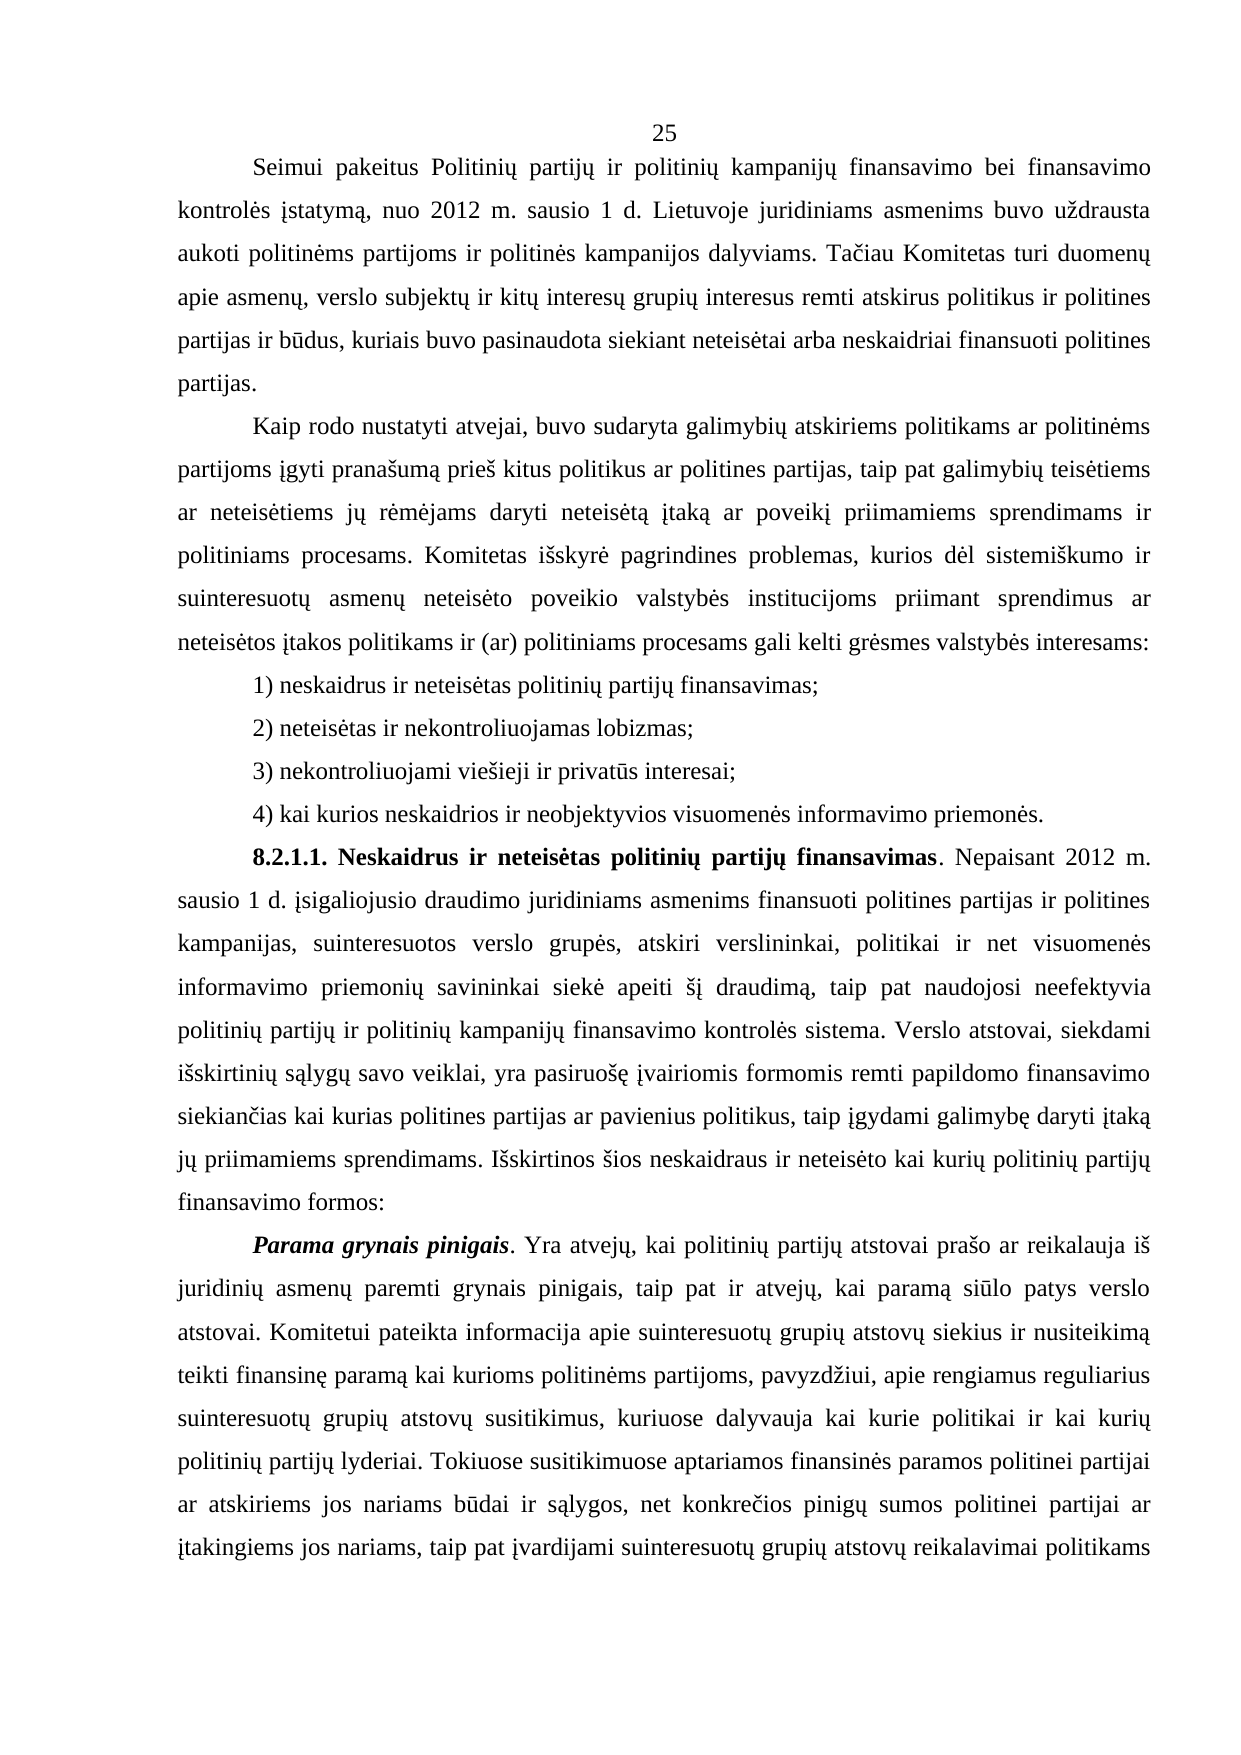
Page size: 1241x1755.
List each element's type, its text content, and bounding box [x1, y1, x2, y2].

text Parama grynais pinigais. Yra atvejų, kai politinių partijų atstovai prašo ar reikalauja iš juridinių asmenų paremti grynais pinigais, taip pat ir atvejų, kai paramą siūlo patys verslo atstovai. Komitetui pateikta informacija apie suinteresuotų grupių atstovų siekius ir nusiteikimą teikti finansinę paramą kai kurioms politinėms partijoms, pavyzdžiui, apie rengiamus reguliarius suinteresuotų grupių atstovų susitikimus, kuriuose dalyvauja kai kurie politikai ir kai kurių politinių partijų lyderiai. Tokiuose susitikimuose aptariamos finansinės paramos politinei partijai ar atskiriems jos nariams būdai ir sąlygos, net konkrečios pinigų sumos politinei partijai ar įtakingiems jos nariams, taip pat įvardijami suinteresuotų grupių atstovų reikalavimai politikams [177, 1230, 1152, 1561]
text 3) nekontroliuojami viešieji ir privatūs interesai; [177, 756, 1152, 785]
text Seimui pakeitus Politinių partijų ir politinių kampanijų finansavimo bei finansavimo kontrolės įstatymą, nuo 2012 m. sausio 1 d. Lietuvoje juridiniams asmenims buvo uždrausta aukoti politinėms partijoms ir politinės kampanijos dalyviams. Tačiau Komitetas turi duomenų apie asmenų, verslo subjektų ir kitų interesų grupių interesus remti atskirus politikus ir politines partijas ir būdus, kuriais buvo pasinaudota siekiant neteisėtai arba neskaidriai finansuoti politines partijas. [177, 152, 1152, 397]
text 2) neteisėtas ir nekontroliuojamas lobizmas; [177, 713, 1152, 742]
text 4) kai kurios neskaidrios ir neobjektyvios visuomenės informavimo priemonės. [177, 799, 1152, 828]
text 8.2.1.1. Neskaidrus ir neteisėtas politinių partijų finansavimas. Nepaisant 2012 m. sausio 1 d. įsigaliojusio draudimo juridiniams asmenims finansuoti politines partijas ir politines kampanijas, suinteresuotos verslo grupės, atskiri verslininkai, politikai ir net visuomenės informavimo priemonių savininkai siekė apeiti šį draudimą, taip pat naudojosi neefektyvia politinių partijų ir politinių kampanijų finansavimo kontrolės sistema. Verslo atstovai, siekdami išskirtinių sąlygų savo veiklai, yra pasiruošę įvairiomis formomis remti papildomo finansavimo siekiančias kai kurias politines partijas ar pavienius politikus, taip įgydami galimybę daryti įtaką jų priimamiems sprendimams. Išskirtinos šios neskaidraus ir neteisėto kai kurių politinių partijų finansavimo formos: [177, 842, 1152, 1216]
text Kaip rodo nustatyti atvejai, buvo sudaryta galimybių atskiriems politikams ar politinėms partijoms įgyti pranašumą prieš kitus politikus ar politines partijas, taip pat galimybių teisėtiems ar neteisėtiems jų rėmėjams daryti neteisėtą įtaką ar poveikį priimamiems sprendimams ir politiniams procesams. Komitetas išskyrė pagrindines problemas, kurios dėl sistemiškumo ir suinteresuotų asmenų neteisėto poveikio valstybės institucijoms priimant sprendimus ar neteisėtos įtakos politikams ir (ar) politiniams procesams gali kelti grėsmes valstybės interesams: [177, 411, 1152, 655]
text 1) neskaidrus ir neteisėtas politinių partijų finansavimas; [177, 670, 1152, 698]
